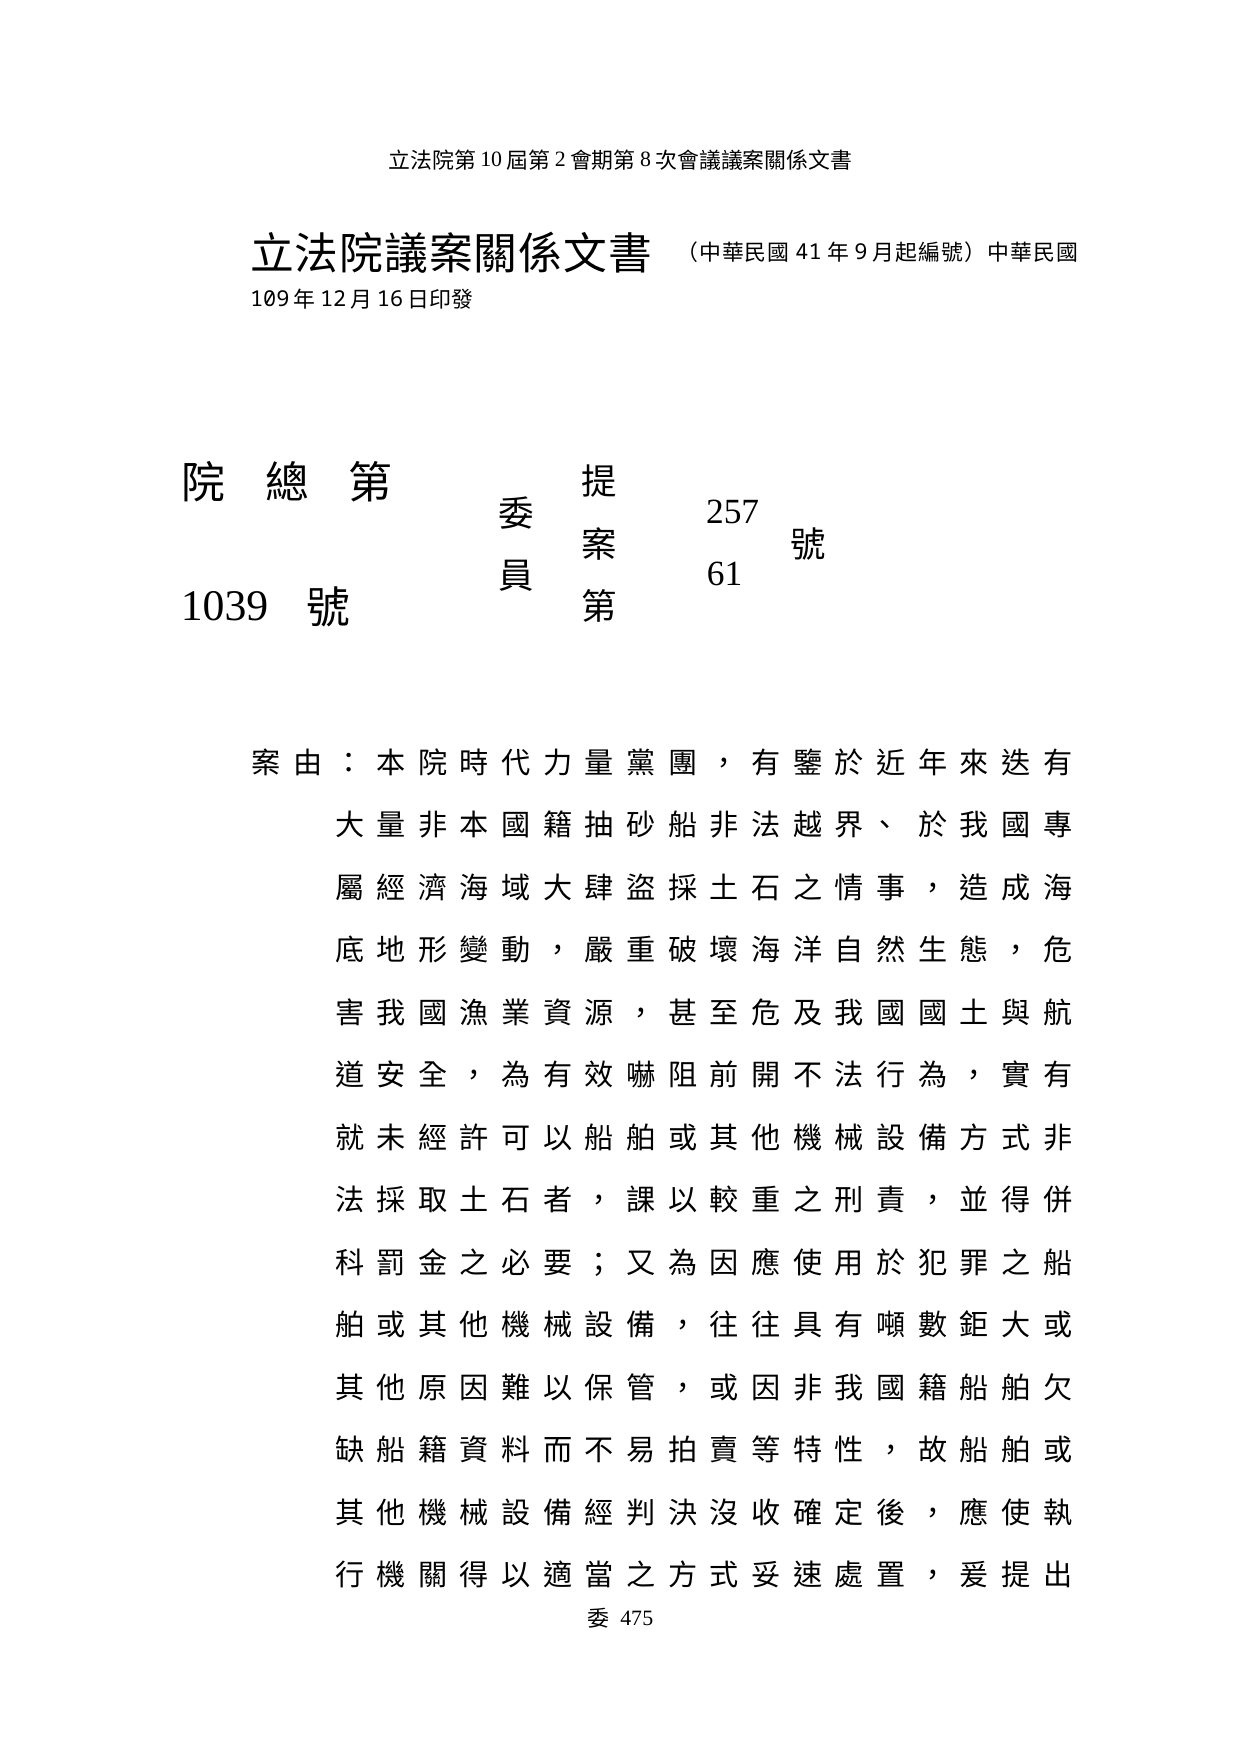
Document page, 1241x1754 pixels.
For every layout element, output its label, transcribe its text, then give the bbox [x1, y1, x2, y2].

table_header 25761 [661, 406, 773, 656]
text 案由：本院時代力量黨團，有鑒於近年來迭有大量非本國籍抽砂船非法越界、於我國專屬經濟海域大肆盜採土石之情事，造成海底地形變動，嚴重破壞海洋自然生態，危害我國漁業資源，甚至危及我國國土與航道安全，為有效嚇阻前開不法行為，實有就未經許可以船舶或其他機械設備方式非法採取土石者，課以較重之刑責，並得併科罰金之必要；又為因應使用於犯罪之船舶或其他機械設備，往往具有噸數鉅大或其他原因難以保管，或因非我國籍船舶欠缺船籍資料而不易拍賣等特性，故船舶或其他機械設備經判決沒收確定後，應使執行機關得以適當之方式妥速處置，爰提出 [217, 719, 1078, 1594]
table_header [810, 542, 815, 656]
table_header 號 [773, 406, 810, 656]
table_header [815, 406, 829, 656]
table_header [810, 406, 815, 534]
table_header 提案第 [556, 406, 661, 656]
table_header 委員 [441, 406, 556, 656]
text 立法院議案關係文書 （中華民國41年9月起編號）中華民國109年12月16日印發 [250, 219, 1078, 314]
table_header 院總第1039號 [162, 406, 441, 656]
